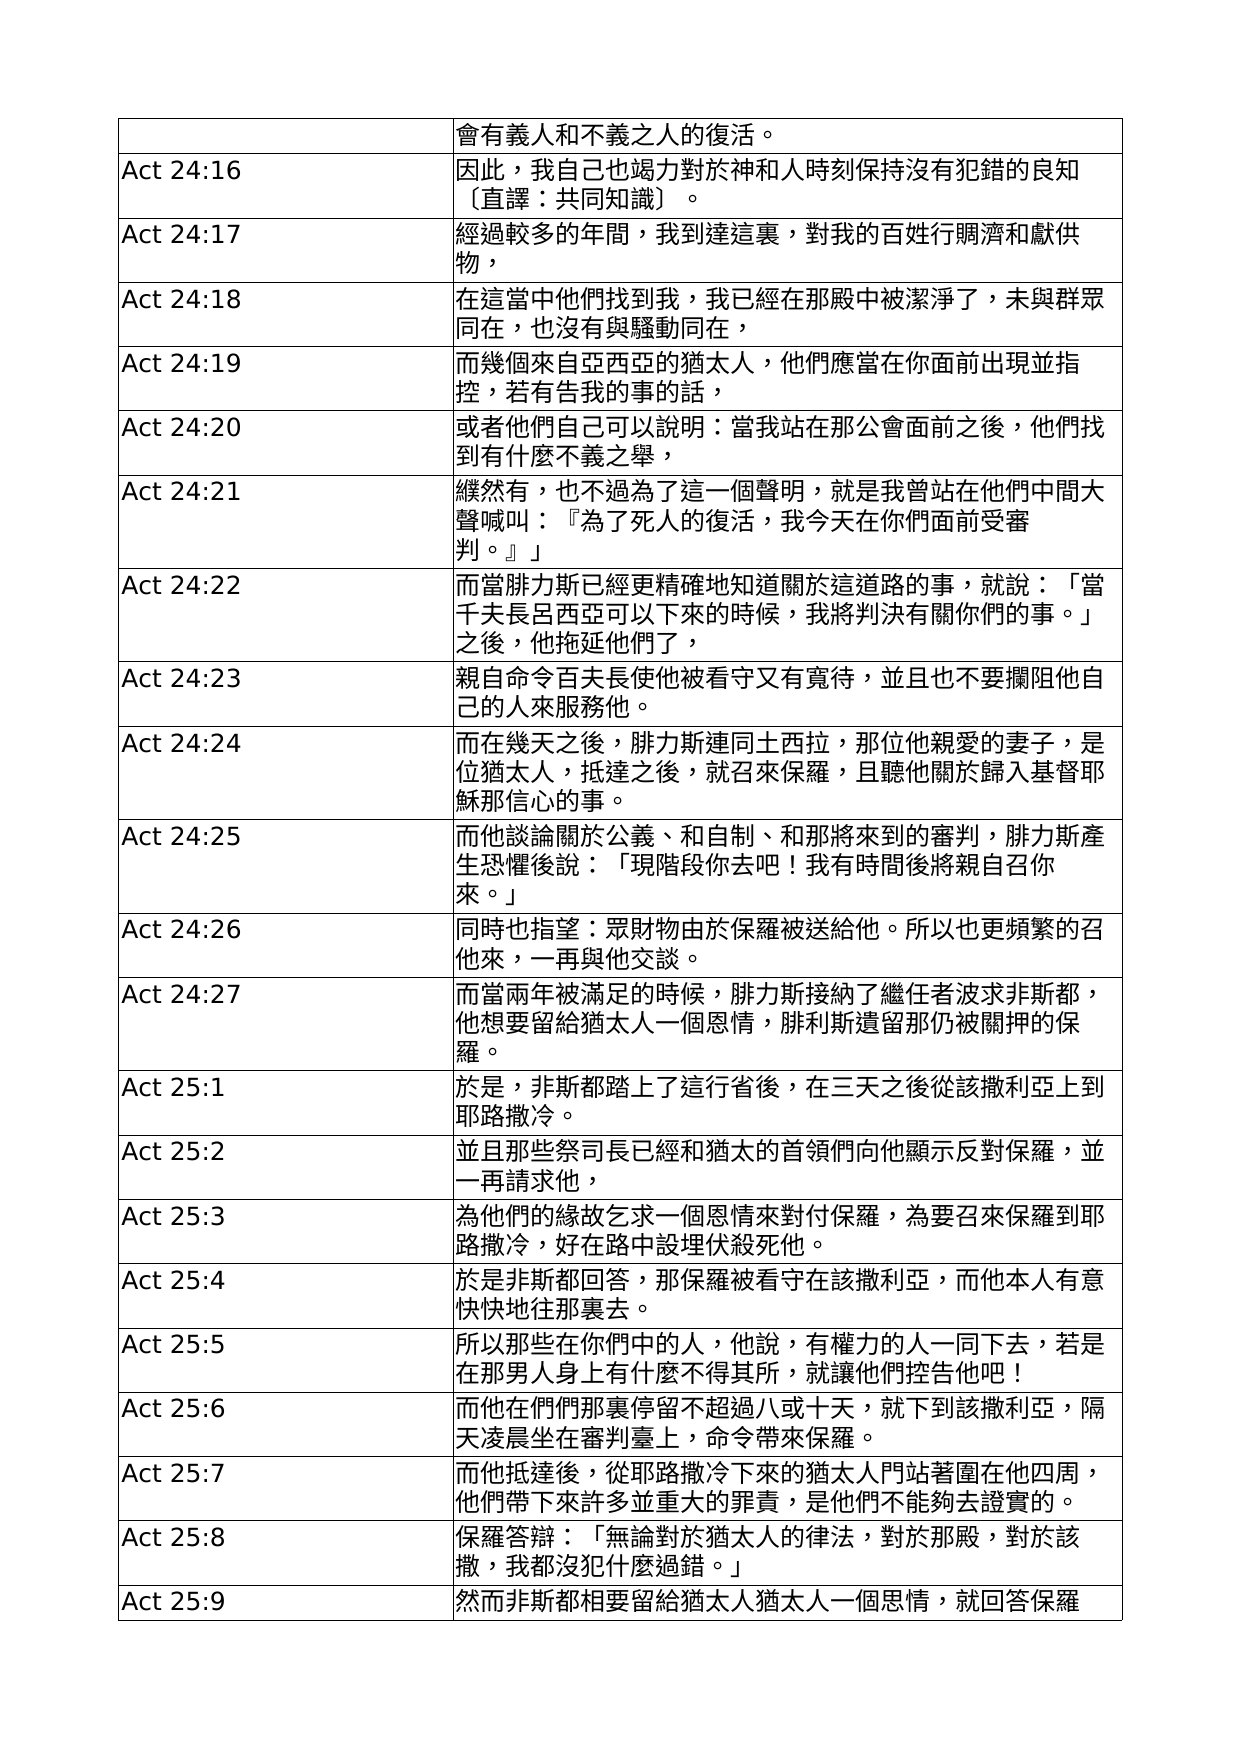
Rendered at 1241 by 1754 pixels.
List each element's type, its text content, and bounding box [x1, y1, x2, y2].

table_cell Act 24:26 [119, 914, 453, 977]
table_cell Act 24:24 [119, 727, 453, 819]
table_cell 親自命令百夫長使他被看守又有寬待，並且也不要攔阻他自己的人來服務他。 [454, 662, 1122, 726]
table_cell 而當兩年被滿足的時候，腓力斯接納了繼任者波求非斯都，他想要留給猶太人一個恩情，腓利斯遺留那仍被關押的保羅。 [454, 978, 1122, 1070]
table_cell 纀然有，也不過為了這一個聲明，就是我曾站在他們中間大聲喊叫：『為了死人的復活，我今天在你們面前受審判。』」 [454, 476, 1122, 568]
table_cell 為他們的緣故乞求一個恩情來對付保羅，為要召來保羅到耶路撒冷，好在路中設埋伏殺死他。 [454, 1200, 1122, 1263]
table_cell 在這當中他們找到我，我已經在那殿中被潔淨了，未與群眾同在，也沒有與騷動同在， [454, 283, 1122, 346]
table_cell Act 25:4 [119, 1264, 453, 1327]
table_cell 於是，非斯都踏上了這行省後，在三天之後從該撒利亞上到耶路撒冷。 [454, 1071, 1122, 1134]
table_cell 保羅答辯：「無論對於猶太人的律法，對於那殿，對於該撒，我都沒犯什麼過錯。」 [454, 1521, 1122, 1584]
table_cell 而他在們們那裏停留不超過八或十天，就下到該撒利亞，隔天凌晨坐在審判臺上，命令帶來保羅。 [454, 1393, 1122, 1456]
table_cell Act 25:5 [119, 1329, 453, 1392]
table_cell Act 25:2 [119, 1136, 453, 1199]
table_cell Act 24:18 [119, 283, 453, 346]
table_cell Act 24:22 [119, 569, 453, 661]
table_cell 同時也指望：眾財物由於保羅被送給他。所以也更頻繁的召他來，一再與他交談。 [454, 914, 1122, 977]
table_cell Act 25:8 [119, 1521, 453, 1584]
table_cell Act 24:17 [119, 219, 453, 282]
table_cell 經過較多的年間，我到達這裏，對我的百姓行賙濟和獻供物， [454, 219, 1122, 282]
table_cell [119, 119, 453, 153]
table_cell 而他抵達後，從耶路撒冷下來的猶太人門站著圍在他四周，他們帶下來許多並重大的罪責，是他們不能夠去證實的。 [454, 1457, 1122, 1520]
table_cell Act 24:20 [119, 411, 453, 474]
table_cell Act 25:3 [119, 1200, 453, 1263]
table_cell 因此，我自己也竭力對於神和人時刻保持沒有犯錯的良知〔直譯：共同知識〕。 [454, 154, 1122, 217]
table_cell Act 24:23 [119, 662, 453, 726]
table_cell 而當腓力斯已經更精確地知道關於這道路的事，就說：「當千夫長呂西亞可以下來的時候，我將判決有關你們的事。」之後，他拖延他們了， [454, 569, 1122, 661]
table_cell 然而非斯都相要留給猶太人猶太人一個思情，就回答保羅 [454, 1586, 1122, 1619]
table_cell 而在幾天之後，腓力斯連同土西拉，那位他親愛的妻子，是位猶太人，抵達之後，就召來保羅，且聽他關於歸入基督耶穌那信心的事。 [454, 727, 1122, 819]
table_cell 或者他們自己可以說明：當我站在那公會面前之後，他們找到有什麼不義之舉， [454, 411, 1122, 474]
table_cell Act 24:25 [119, 820, 453, 913]
table_cell Act 24:19 [119, 347, 453, 410]
table_cell Act 25:6 [119, 1393, 453, 1456]
table_cell 於是非斯都回答，那保羅被看守在該撒利亞，而他本人有意快快地往那裏去。 [454, 1264, 1122, 1327]
table_cell Act 24:21 [119, 476, 453, 568]
table_cell Act 24:16 [119, 154, 453, 217]
table_cell 而幾個來自亞西亞的猶太人，他們應當在你面前出現並指控，若有告我的事的話， [454, 347, 1122, 410]
table_cell Act 24:27 [119, 978, 453, 1070]
table_cell Act 25:7 [119, 1457, 453, 1520]
table_cell Act 25:9 [119, 1586, 453, 1619]
table_cell 而他談論關於公義、和自制、和那將來到的審判，腓力斯產生恐懼後說：「現階段你去吧！我有時間後將親自召你來。」 [454, 820, 1122, 913]
table_cell 所以那些在你們中的人，他說，有權力的人一同下去，若是在那男人身上有什麼不得其所，就讓他們控告他吧！ [454, 1329, 1122, 1392]
table_cell Act 25:1 [119, 1071, 453, 1134]
table_cell 會有義人和不義之人的復活。 [454, 119, 1122, 153]
table_cell 並且那些祭司長已經和猶太的首領們向他顯示反對保羅，並一再請求他， [454, 1136, 1122, 1199]
